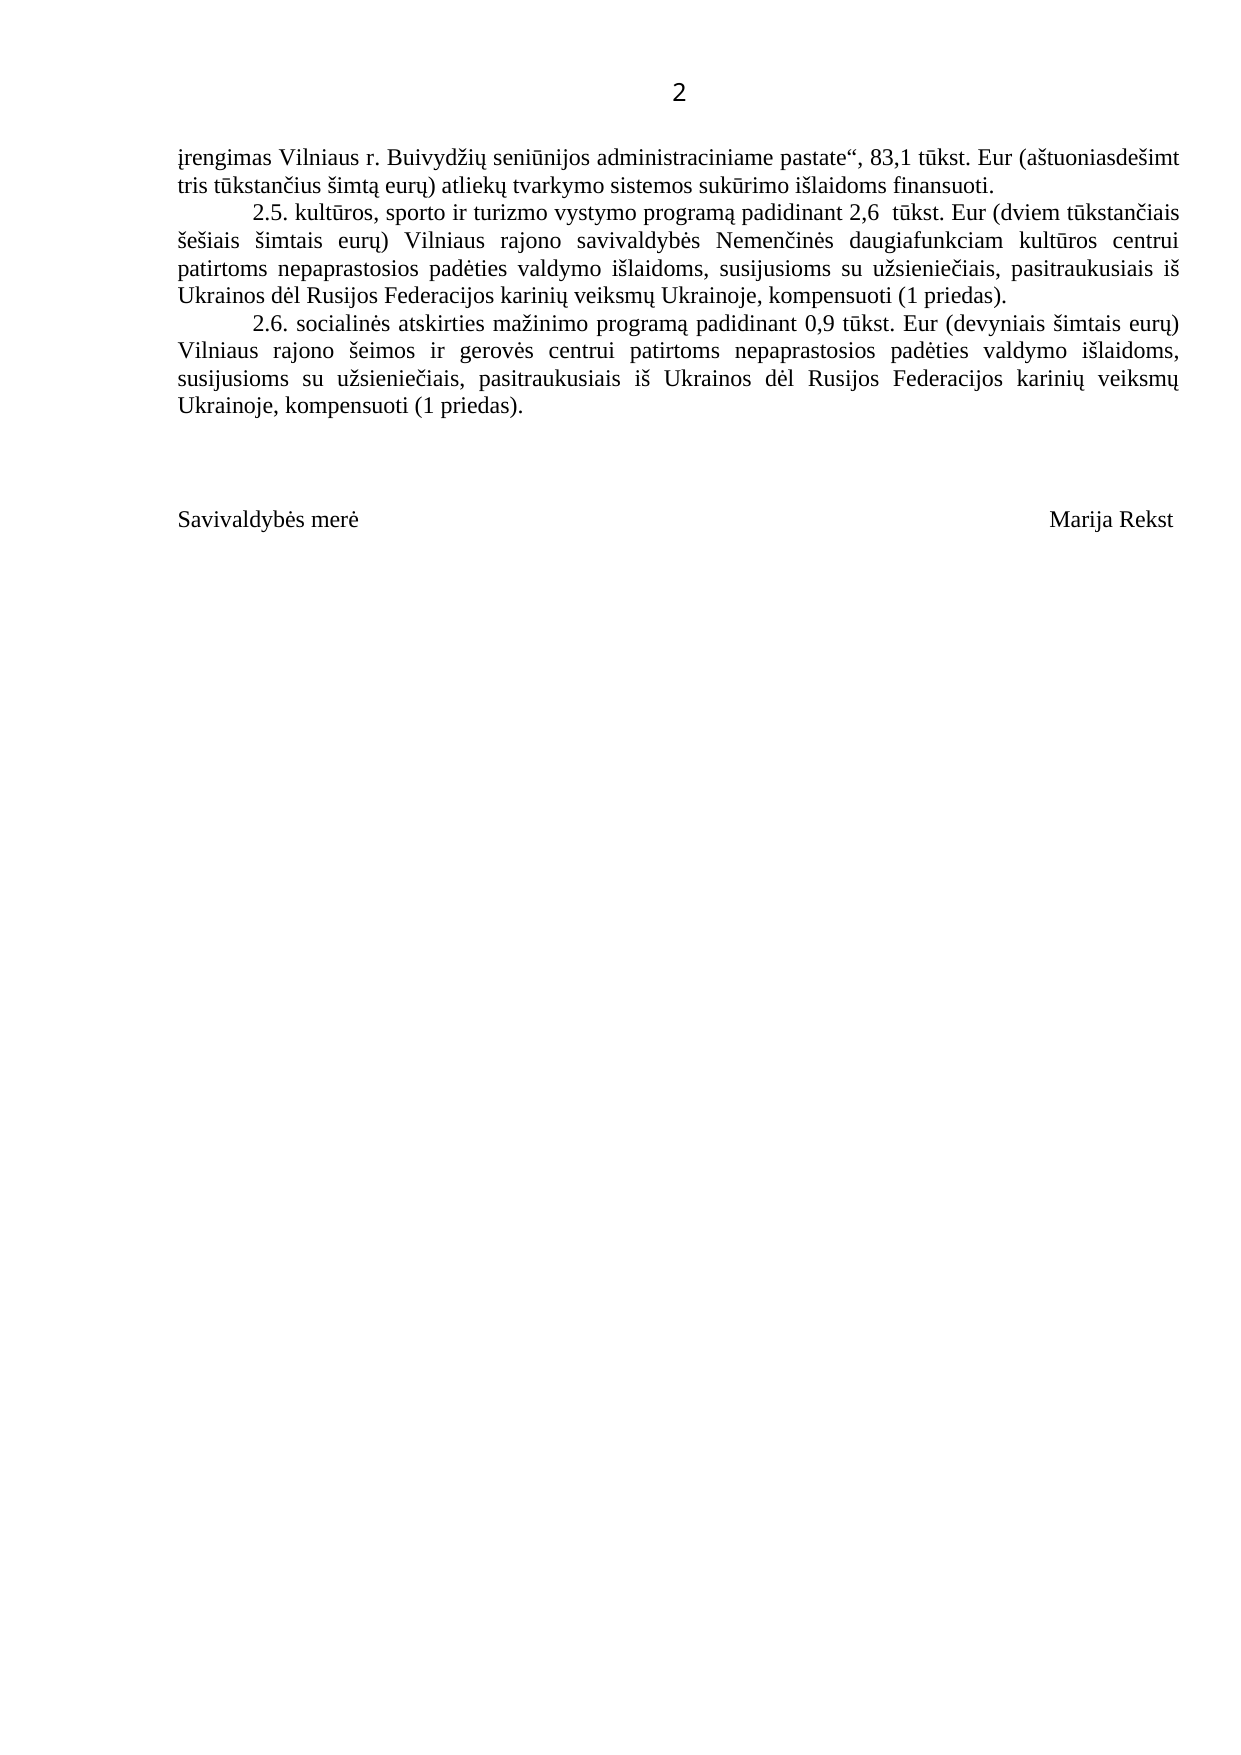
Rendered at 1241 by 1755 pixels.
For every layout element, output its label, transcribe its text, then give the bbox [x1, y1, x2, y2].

text 2.5. kultūros, sporto ir turizmo vystymo programą padidinant 2,6 tūkst. Eur (dviem tūkstančiais šešiais šimtais eurų) Vilniaus rajono savivaldybės Nemenčinės daugiafunkciam kultūros centrui patirtoms nepaprastosios padėties valdymo išlaidoms, susijusioms su užsieniečiais, pasitraukusiais iš Ukrainos dėl Rusijos Federacijos karinių veiksmų Ukrainoje, kompensuoti (1 priedas). [177, 198, 1181, 309]
text įrengimas Vilniaus r. Buivydžių seniūnijos administraciniame pastate“, 83,1 tūkst. Eur (aštuoniasdešimt tris tūkstančius šimtą eurų) atliekų tvarkymo sistemos sukūrimo išlaidoms finansuoti. [177, 143, 1181, 198]
text Savivaldybės merė Marija Rekst [177, 505, 1181, 533]
text 2.6. socialinės atskirties mažinimo programą padidinant 0,9 tūkst. Eur (devyniais šimtais eurų) Vilniaus rajono šeimos ir gerovės centrui patirtoms nepaprastosios padėties valdymo išlaidoms, susijusioms su užsieniečiais, pasitraukusiais iš Ukrainos dėl Rusijos Federacijos karinių veiksmų Ukrainoje, kompensuoti (1 priedas). [177, 309, 1181, 419]
